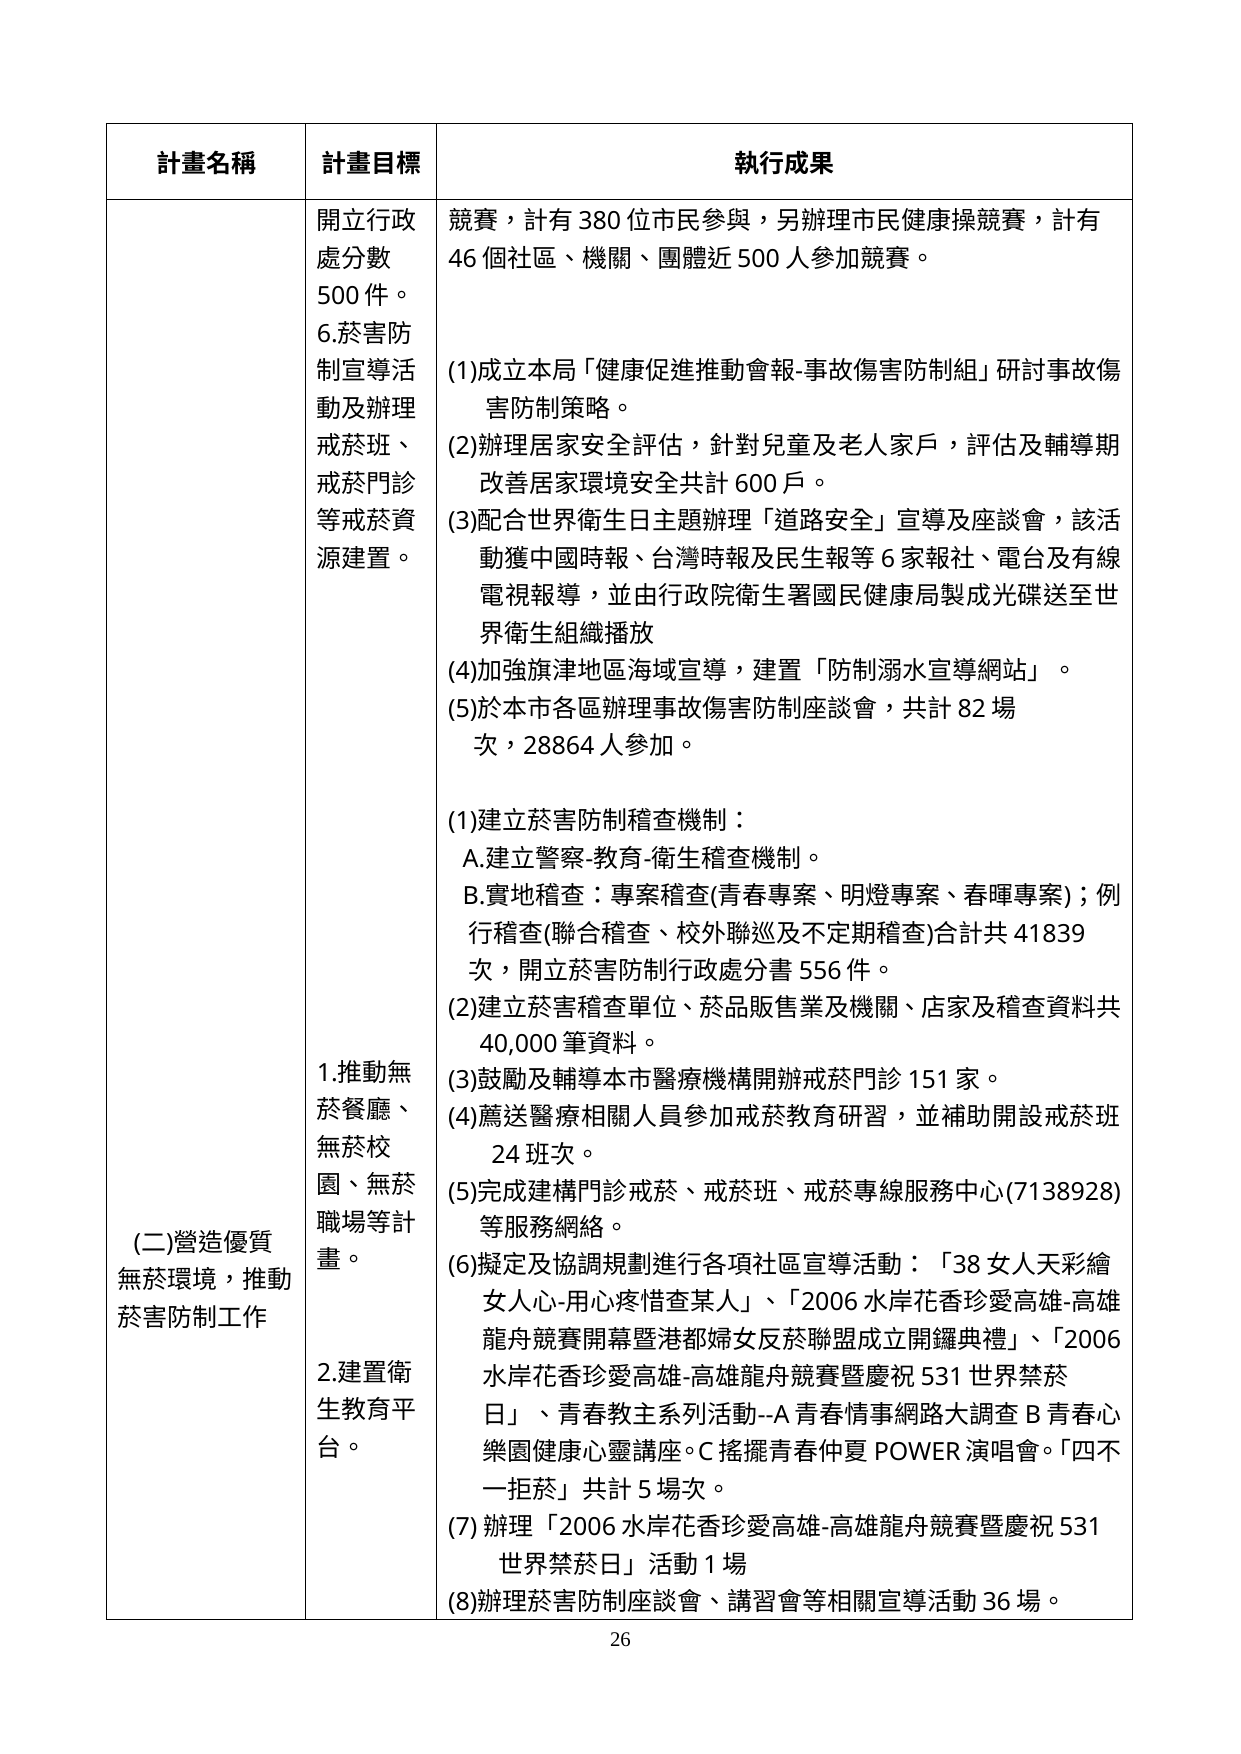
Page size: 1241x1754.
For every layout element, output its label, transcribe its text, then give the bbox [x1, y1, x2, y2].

table_header 計畫名稱 [107, 124, 305, 199]
table_cell 1.加強登革熱各項防治措施，早日消弭登革熱流行，維護市民健康。 1.達到預防接種完成率目標。 2.普增設合約院、所特殊反應處理轉介醫院。 1.本市人口群聚機構發燒監測通報、疫調完成率達98﹪以上。 2.地區級以上醫院感染管制輔導稽核符合率達90﹪以上。 1.單一群聚性發燒無次級疫情發生。 2.本市65歳以上長，流行性感冒疫苗接種完成率達當年採購之100％以上。 3.六個月以上至二歲嬰(幼)兒流感疫苗接種率達50﹪。 1.教保育機構洗手設備合格數達93％。 2.追蹤教保育機構因腸病毒停、復課情形達98﹪。 預防法定傳染病的發生及突發性疾病疫情監視、調查防治。 (1)推動跨局處「愛滋病防治工作小組」。 (2)加強高危險族群篩檢。 (3)疑似及確定個案追蹤率達90%。 (4)愛滋病防治衛生教育 宣導。 使癩病患者能得到良好的醫療照顧。 (1)一歲內嬰兒卡介苗接種率達98%以上。 (2)建構結核病診療網。 (3)強化結核病防疫體系，嚴密監控結核病疫情通報。 (4)提升個案管理績效。 (5)高危險族群篩檢率達85%。 (6)結核病防治衛生教育宣導。 1.提昇營業衛生相關業別自主衛生管理比率達 90％以上。 2.推動衛生自主管理，每月 至少50家 次。 3.全面普查本市美髮業者。 辦理本市「理燙髮美容業」等衛生自主管理人員講習會計8場次場。 1.推動本市旅館業衛生自主管理。 2.優良衛生自主管理&菸害防制標章認證。 辦理青少年專案聯合稽查、公共安全專案聯合稽查、未合法旅館聯合稽查。 配合行政院勞工委員會辦理「理髮美髮美容職類技術士技能檢定。 協調成功率逹80%。 1.編印美容美髮業職業病防治手冊。 2.協助美髮業者營造優質英語生活環境。 營造「健康勞工」。 1.職場健康促進240家次。 2.無菸職場160家次。 3.合球運動認知人口15萬人。 委託學術或醫學單位結合相關工會與資源，分析職場健康危害因子，提高健康管理功能並為職場健康促進推動之參考。 加強外籍勞工入境後定期之健康檢查追蹤，以確保國人及受聘僱的外籍勞工健康。 1.開執業、停歇復業及變更登記。 2.嚴格取締未具合法醫師資格人員擅自執行醫療案。 3.醫政管理工作。 1.審查醫院設立擴充、醫療糾紛案件。 2.加強本市緊急醫療救護品質，確保民眾生命安全。 3.身心障礙者鑑定達16000人次。 市立醫院朝自給自足目標、提升服務品質及營運績效。 1.辦理65歲以上老人公費裝置假牙計畫。 2.精神疾病防治工作。 1.落實藥商、藥事人員 登記簡 化作業。 2.取締非法藥商。 3.落實普查制度。 4.建立藥商僱用推銷員報備制度。 5.慢性病處方箋釋出率10.0%。 1.提高藥品品質環境，抽驗市售品。 2.落實藥物標示，避免誇大不實廣告誤導消費者。 醫療器材自主管理及說明會。 1.輔導業者勿濫售藥物。 2.用藥安全之宣導120場次。 3.防止管制藥品由合法管道流入非法使用。 1.營造優良化粧品使用環境。 2.取締市售不法化粧品。 3.落實化粧品標示。 4.化粧品衛生管理法規之宣導研習會三場次。 5.遴選25家優良化粧品販賣業自主管理業者。 1.提昇外籍與大陸配偶健康管理率達95%以上。 2.推動社 區母乳諮詢服務網絡。 提供特殊群體家庭計畫服務。 提供高危險孕婦新生兒健康照護 。 1.0-3歲嬰幼兒接受發展篩檢率達20%。 2高危險群收案管理及異常個案追蹤達80%。 3.辦理兒童生長發展篩檢知識與技能訓練宣導。 1.提昇社區內滿5歲兒童斜弱視篩檢篩檢異常兒童追蹤複檢矯治率96 %。 2.社區4歲兒童接受聽力篩檢率達70%。 3.辦理兒童聽力篩檢知識與技能訓練1場宣導。 提昇青少年性知識認知。 1.推動社區40歲以上民眾三高篩檢服務。 2.建置糖尿病及腎臟病照護網絡，以提昇照護品質。 提供老人可近性、適時、優質之健康篩檢服務。 提高檢查率。 早期發現口腔病變加以治療。 1.加強輔導改善衛生所業務。 2.召開業務連繫會 1.結合社區衛政、社政資源，提供失能老人社區長期照護服務。 2.培訓長期照顧專業人員。 3.定期召開會議。 4.完成長期照護護理機構督導考核與管理。 辦理本市護產人員開執業登記及行政罰鍰。 更年期婦女保健。 1.辦理社區健康營造觀摩會、成果發表1場次。 2.辦理社區健康營造中心宣導研習等活動200場次以上。 3.完成15個以上社區健康營造中心遴選。 4.委託辦理社區健康營造中心輔導計畫－辦理社區健康人才培訓及研習課程5場次以上。 1.依「志願 服務法」規定辦理相關事宜。 2.完成新召募180人及發送新進志工之衛生保健志工手冊。 3.辦理保險。 4.舉辦志工訓練5場次。 推廣日行1萬步健走運動。 辦理2萬市民健康體能檢測與評估。 辦理2場次健康體能競賽活動。 4.事故傷害防制計畫 5.落實菸害稽查，開立行政處分數500件。 6.菸害防制宣導活動及辦理戒菸班、戒菸門診等戒菸資源建置。 1.推動無菸餐廳、無菸校園、無菸職場等計畫。 2.建置衛生教育平台。 3.充實台灣醫療史料文物中心。 1.資料建卡、輸入電腦列管。 2.加強各類公、工會、社團之溝通協調宣導5場次，100家次 3.舉辦食品衛生有關講習、座談會以及推動HACCP研習、實務訓練及自主管理制度10場次。 4.稽核輔導本市餐飲(盒)業符合食品衛生良好規範1000家次。 5.推動無菸餐廳100家。 6落實加水站稽查輔導工作，抽驗加水站水質200件。 加強各類食品、食品添加物、器具、容器及包裝等之抽驗；不良及違規污染之食品之取締及處理稽查500件，抽驗300件。 加強飲食攤販之衛生稽查輔導，至少有1家餐飲業者獲得本市衛生自主管理標章。 查核200件，及抽驗100件。 民眾之國民營養教育；加強飲食防癌宣導；舉辦國民營養講習及專題講座與其他宣導活動50場次。 推廣食品衛生宣導工作1場次。 招募食品衛生輔導員50名。 [306, 200, 436, 1619]
table_header 執行成果 [437, 124, 1132, 199]
table_cell (1)醫院、診所通報之登革熱疑似個案經CDC檢驗結果確定病例754人，其中本土病例744人，境外移入病例10人。 (2)定期每週召開登革熱防治協調早報，95/9/11因應本市登革熱疫情緊急，成立「高雄市政府登革熱防疫指揮中心」由市長擔任總指揮，副市長擔任召集人，衛生局長為執行秘書，環保、民政局長為副執行秘書，各局處長為成員，每週召開登革熱防治聯繫會議，負責協調指揮作業，截至12/31日累計召開16次。 (3)為防堵登革熱疫情蔓延，10/27日公告本市苓雅區林德官地區內和平路以西、光華路以東、廣西路以北、四維路以南區域範圍為登革熱疫區，11/16擴大公告本市前鎮、苓雅、三民區為登革熱疫區，請市民配合防疫。 (4)辦理疑似、確定個案疫情調查71,300戶次，完成緊急噴藥消毒108,399戶，完噴率96.6%，另完成個案住處地下室及附近空地、學校、市場噴藥消毒1,228,983坪 (5)定期聯繫訪視醫院診所計訪視23,206家次，並辦理登革熱主動監視及擴大採血計10,267人，發現確定病例147人。 (6)獎勵開業醫通報及早偵測發現疫情，計獎勵開業醫師24人，發放獎勵金25萬元。 (7)實施校園疑似登革熱疫情監測，通報學校有266所，通報師生請假計91,894人次，發燒3,433人次，發現確定病例2人。 (8)實施外籍人士至警察局申辦居留證時順便測量體溫，共篩檢4,046人，未發現疑似病例。 (9)95/5/1-10/31實施漁船進港檢疫漁工登革熱監測及東南亞入籍配偶電話訪查，總計電話問安10,858人次，漁港檢疫4,199人，發燒採血檢驗795人。 (10)11/6-12/31實施「高雄市登革熱病毒防堵計畫」，針對本市登革熱確定病例補助醫療部份負擔及掛號費計補助89人，合計經費168,247元。 (11)11/5-12/2實施「95年度健康社區-蚊別」計畫，鼓勵本市11行政區有發生登革熱確定病例之里，參與協助社區民眾清除家戶內、外積水容器，並宣導社區民眾自發執行環境自我管理「巡、倒、清」，共24里參加。 (12)辦理登革熱防治衛生教育宣導計311場次參加人數46,085人。 (13)實施登革熱檢查考核，計稽查539件，告發8件。 (14)辦理病媒蚊密度調查3,427里次，2級以上不合格有2,001里次，不合格率58.38% (15)9月起針對病媒蚊密度指數調查結果3級以上之里懸掛「登革熱危險警戒區」旗幟，9-12月份計有159里懸掛警戒旗幟 (16)針對登革熱確定病例住處方圓50公尺範圍內巷弄阻塞水溝鋪設細網防蚊，計鋪設124,826片。 (17)施放誘蚊產卵器145,445個次，陽性個數48,369，撲滅之蟲卵數2,061,485顆 (18)向勞委會申請「多元就業開發方案」－高雄市登革熱及其它傳染病防治工作計畫，及「9506水災就業方案優先處理－登革熱及其它傳染病防治強化計畫」，臨時人員，共570人，及其他相關經費進用之臨時人員134人，共同協助本市登革熱防治工作。 (19)登革熱病媒蚊布氏指數3級以上之區里，辦理登革熱「地毯式孳生源清除工作」密集式全面清除孳生源，計清除3,476里次，清除積水容器293,368個，陽性容器18,807個，陽性率6.41%，。 (20)推動閒置髒亂空地清除及綠化，95年共清除及綠化公私有閒置髒亂土地23處，土地總面積約6.5公頃，澈底根除髒亂環境及病媒蚊孳生。 (21)強化登革熱防治及徹底執行公權力，針對違反傳染病防治法之民眾開立舉發通知單33張，處分書33件。 (1)白喉、百日咳、破傷風混合疫苗預防接種完成率達95.37﹪。 (2)小兒麻痺口服疫苗預防接種完成率95﹪。 (3)日本腦炎疫苗預防接種完成率達93.83﹪。 (4)麻疹、腮腺炎、德國麻疹混合疫苗預防接種完成率達95.57﹪。 (5)國小、幼稚園、托兒所等新生入學預防接種檢查之查卡率達100％；國小補種完成率達98.7％、幼稚園、托兒所補種率達95.8％以上。 (6)水痘疫苗接種完成率達94.58﹪。 (7)無特殊個案轉介醫院處理。 (1)建立新興傳染病疫情分級制度及高高屏「感染症防治醫療網」啟動機制。 (2)完成規劃設立跨縣市防疫應變整合「高高屏防疫緊急應變中心」，防止疫情爆發流行時，醫療資源、防護物資及各種設備空間能相互支援流通，協調聯繫物質及資源調度，以達防疫最大功效。 (3)落實高雄市疫災應變措施，執行災害應變措施，依國內外疫情分級動員，杜絕本市傳染病發生，共同維護市民健康。 (4)執行地區級以上醫療院感染管制輔導及防疫物資管控稽核達77家次，輔導稽核完成率達100%。 (5)監測高危險感染族群，阻斷傳染途徑，加強疫情監控，以維護市民之健康，減少人民生命財產之損失。 (6)落實6.督導126家人口密集機構上網登錄發燒病人作業。每週通報完成率皆達100﹪；且不定期會同社會局及衛生所實地查核。發現疑似群聚感染2件，立即介入處理，無次級感染發生。 (7)執行本市63家地區級以上醫院之醫事等人員、行政人員、看護工、外包工作人員及住院病患執行發燒監視，，每週通報完成率皆達100﹪，無院內流感群聚感染事件發生。 (8)參與行政院衛生署疾病管制局於6/28日上午在國家衛生指揮中心，以視訊會議方式，邀集25縣市衛生局，舉辦「防疫物資整備沙盤推演」。演訓測試結果本市榮登全國第二，總分高達98.80分。2月20日至6月21日完成查核醫療院所防疫物資保存及控管，共查訪60家醫院。 (9)儲備感染症醫療網及衛生動員醫療能量。 (10)加強「新感症症候群」通報計通報個案47例，皆進行新興及再浮現傳染病之監測，以快速掌控疫情防堵疫病發生。 (1)每日監測國內外疫情發展製作週報陳報；疫情層級為0級，未達成立流感防疫緊急應變中心啟動機制，於94年11月14日完成本市因應新型流行性感冒防治計畫，並訂定(禽)流感疫情啟動防疫機制。 (2)與農政單位共同監控禽流感疫情，5/17-8/15配合本市禽流感輔導稽查小組，進行濕地、禽鳥聚集或民眾投訴地點會勘稽查7次。 (3)建立本市離島(東沙南沙太平島)防疫機制6月6日邀集行政院海巡署、行政院衛生署疾病管制局、高高屏感染症醫療網、海岸巡防總局南部地區巡防局、本府建設局、高雄縣及屏東縣衛生局、國軍高雄總醫院及本局相關科室同仁前往東沙島執行防疫工作整備勘查。 (4)督導126家人口密集機構上網登錄發燒病人作業。每週通報完成率皆達100﹪；且不定期會同社會局及衛生所實地查核。無流感群聚感染案件。 (5)執行本市63家地區級以上醫院之醫事等人員、行政人員、看護工、外包工作人員及住院病患執行發燒監視，，每週通報完成率皆達100﹪，無院內流感群聚感染事件發生。 (6)實施入境旅客發燒檢測防疫措施，執行入境旅客篩檢及自主健康管理追蹤，今年累計追蹤人數234人，無感染個案。 (7)簽訂23家新型流行性感冒檢體採檢合約醫療機構」，執行病患監測採檢通報及投藥事宜。 (8)本年度供接獲符合採檢通報個案7例，立即投予流感抗病毒藥劑，檢體於24小時內送驗，2天內完成疫調，皆已排除罹病。 (9)通報新型流行性感冒採檢個案為治療性投藥對象，本市今年度使用量為70顆，目前結存量為11,330劑(每間合約醫療院所庫存量若少於原發放量1/2，立即補足)。 (10)流感疫苗接種計畫，流行性感冒疫苗接種率，完成採購量102﹪之注射量。 (11)流感疫苗接種設立47個社區接種站。 (12)為避免禽流感病毒基因重組，除請轄區醫療院所配合動物防疫人員及禽畜養殖兼販賣者流感疫苗注射外，並會同建設局市場管理處及衛生所辦理本市市場巡迴注射流感疫苗，截至96年1月7日該族群接種率為96.4﹪。 (13)利用高雄電台及報張等媒體宣導，提高老人流感疫苗施打意願。 (14)辦理新型流感教育訓練 10/25本市感染症專責醫院-市立民生醫院辦理清空計畫桌上演練，與會人員有疾病管制局、高屏縣市衛生局、本市地區級以上醫院及該院同仁約100人出席參加。辦理1次醫院接獲疑似個案處理流程書面測試及2場新型流感教育訓練，本市衛生所及醫療院所醫護人員共有471人參加。 (15)辦理衞教宣導 加強校園新型流感防疫宣導，3/1-5/31共辦理49場國中小學生衛教宣導講座，參加人數19,263人。11月29日向○○協會特殊教育機構負責人，以抗SARS經驗落實新型流行性感冒防疫作為進行衞教宣導，參加人數約60人。 (16)設置流行性感冒疫情通報及諮詢專線：07-2514113。 (1)3月16日召開高雄市腸病毒防治跨局處應變小組會議：強化病例監測與流行資訊收集、落實疫情通報、強化緊急疫情處理機制、強化衛生教育宣導及修定腸病毒教保育機構停課標準。 (2)3月底前完成本市459家托兒所、幼稚園、國小腸病毒防制洗手步驟、洗手設備查核，合格率達100%。 (3)疾病管制局會同本處、教育局、社會局、衛生所抽查本市6家教(保)育機構洗手設備及學童正確洗手，合格率達100%。 (4)本市教(保)育機構停課班級共7班，皆已完成停、復課追蹤，完成率達100﹪並無次波教保育機構感染發生。 (5)辦理1場「腸病毒臨床診斷及治療研討會」，計260名內、兒、家醫科開業醫師及地區級以上醫院醫護、感控人員及本市衛生局、所防疫人員參加 (6)辦理3場次「腸病毒衛教宣導種籽人員訓練研習會」，計270名教保育機構老師、校護、衛生組長參加。 (7)分發腸病毒衛教單張、海報及幼教人員手冊至各級學校、幼稚園、托兒所及各公共場所供老師、家長及民眾參閱共約發出52,000份。 (8)利用各有線電視台、電台、報紙及電子看板加強民眾衛教宣導共1,136檔次。 (9)辦理校園巡迴30場6,947人次參加及社區活動164場39,196人次參加。 (10)發放300條紅布條至學校診所等機關。 (11)辦理「2006年麥當勞叔叔洗洗動動健康GO GO校園巡迴活動」六場，共有2,030名幼童、家長及老師參加。 (12)配合日商貝樂思(巧虎)廠商贊助的腸病毒活動包，以辦理「預防腸病毒總動員」有獎徵答活動共有78,000名的學童參加 (13)設計製作防水貼紙，提供給全市各幼稚園、托兒所及國小等各校的洗手台張貼，共發出約4,000份。 (1)通報疑似314件腸道及急性傳染病個案確定個案116件均依傳染病通報疾病類別確實執行個案疫情調查、接觸者及檢體採集送驗、病例送審、環境消毒等防疫工作，充分落實防疫措施。 (2)接獲疑似通報立即進行接觸者、環境檢體採檢、環境消毒、疫情調查，共計18人無發生社區群聚感染。 (3)設立24小時諮詢通報專線2514113。 (4)監測學校請假通報狀況隨時掌握學校發燒通報及處理，並與教育局及社會局密切橫向聯繫隨時掌握學校發燒通報及疫情處理 (5)孕婦B型肝炎受檢完成率達95％。 (6)嬰幼兒預防接種完成率達98%。 (7)通報2例苛難死亡病例，其中１名進入病理解剖，並依據行政院衛生署疾病管制局規定，協助辦理相關事宜。 本年度召開1次(3/29)「愛滋病防治工作小組」，與9局處、2民間團體，1醫院共同研商與協調，以落實愛滋病防治政策。 高危險族群梅毒、愛滋病篩檢達16,000人次。 依據疾病管制局資料提供94年1月至9月疑似及確定個案追蹤率達100%。 愛滋病防治衛生教育宣導： A.校園巡迴及社區座談會共579場。 B.愛滋病防治活動共4場。 C.針對高危險群之個別衛教共20場。 D.媒體宣導：LED電子看板1處2個月、電子及平面媒體宣導共26則。 (1)本市癩病列管中個案計5人，依照「癩病防治工作要點」規定定期訪視管理中癩病個案。 (2)每半年由行政院衛生署樂生療養院協助辦理本市癩病巡迴檢查，以加強患者治療、尋找新病例、預防傳染及衛生教育等。 (1)本市嬰幼兒應接種人數12,228人，已完成接種人數11,909人，完成率為98%。 (2)建構結核病診療網，提升結核病診療品質。 A.本年度共查核57家地區級以上醫院。並辦理結核病診療諮詢小組病歷討論會11場次，討論本市73例。 B.本市肺結核個案初次查痰率達96.14%。 (3)共通報1606案，通報時效平均為0.84天。 (4)提升個案管理績效。 A.18個月個案失落率為1.9%。 B.痰塗片陽性結核病個案都治實施率為95.87%。 (5)高危險族群篩檢，篩檢率達91.75%。 (6)衛生教育宣導： A.校園巡迴及社區座談會共165場。 B.結核病防治活動共24場。 C.成立結核病病友會共8場。 D.媒體宣導：面紙盒廣告20處、LED電子看板1處2個月、紅布條宣導11區、海報展覽3處3月2週。 (1)例行稽查，95年度稽查輔導改善家次如下：旅館業：稽查683家次，輔導改善133家次。浴室業；稽查299家次，輔導改善5家次。理燙髮美容業：稽查1624家次，輔導改善514家次。游泳場所業：稽查775家次，輔導改善35家次。娛樂場所業：稽查231家次，輔導改善68家次。電影映演業：稽查40家次，輔導改善3家次。 (2)95年2月起展開本市美髮業者普查，至5月中旬完成本市美髮業者普查工作(計普查985家、新增家數40家、停歇業135家數)，並將該資料於營業衛生管理資訊系統建檔更正。 (3)與「中華民國美容美髮諮詢協會」協同辦理「2006年台灣區市長杯美容美髮技術暨衛生技能競賽」活動，衛生局派員擔任有關衛生評審事宜並加強宣導營業衛生規範，期望藉由這種美麗的競賽，相互切磋美容美髮技能，建立良好衛生行為價值觀念為主要目的。 (1)辦理本市「理燙髮美容業自主衛生管理人員講習」4場次；辦理「旅館業衛生自主管理人員研習會」活動1場次；辦理本市游泳場所業及浴室業衛生自主管理人員講習會1場次；辦理紋身、紋眉、刺青、穿孔業衛生講習會1場次；辦理本市娛樂業及映演業衛生自主管理人員講習會1場次。講習重點皆將營業衛生規範之宣導；愛滋病、肝炎防治；登革熱、禽流感等傳染病防治；菸害防制以及合球宣導；2009年世運在高雄—健康城市政策宣導等納入以加強提昇營業衛生管理人員衛生觀念及榮譽感，創造健康營業場所暨業者及消費者雙贏局面。 (2)結合高雄市各相關公(工)會協助推動衛生自主管理及營業衛生相關事務。 (1)賡續推動辦理「自主衛生管理」工作模式及作業流程。 (2)與高雄市觀光旅館商業同業公會同業公會、高雄市旅館商業同業公會、評審委員、高雄市各區衛生所營業衛生業務承辦人員完成參與衛生標章認證之共識，建立本市優良旅館業自主衛生標章認證統一評估工具。 (3)參與旅館業衛生自主管理計有240家商店（目標數228家），達成率106%，參與比率占總家數（252家商號）之95.2%，增加約 5.2%，5/25辦理旅館業從業人員『衛生管理人員訓練』，共計287人參訓（新訓120人、複訓167人）。 （4）計稽查輔導旅館業638家次。 (5)參與高雄市政府聯合稽查旅館業共計140家次，改善輔導計有6家次 (6)8月份辦理「高雄市優良衛生自主管理旅館業標章認證暨菸害防制評鑑」初評工作，入選業者計53家符合複評資格。10月份由評鑑委員實地評鑑工作，符合85分以上之業者計39家。 (7）12/20假高雄市國賓飯店2F國際廳舉行「衛生自主管理 & 菸害防制標章認證」頒授典禮。 (1)保護青少年專案聯合稽查次數計有20次，共檢查86家商號。 (2)公共安全專案聯合稽查次數計有22次，共檢查96家商號。 (3)「接待大陸觀光團住宿之ㄧ般旅館」聯合稽查次數計有6次，共檢查26家商號，其中有3家旅館未符合營業衛生規定，均已改善。 (4)2009世運國際賽事前賽提供貴賓、教練選手住宿旅館聯合稽查次數計有2次，共檢查15家商號。 (5)「未合法旅館」聯合稽查次數計有6次，共檢查24家商號。 配合行政院勞工委員會擔任「理髮美髮美容職類技術士技能檢定術科測驗場地及機具設備」評鑑委員；派員配合辦理該職類衛生技能監評人員，共11場次。 配合政策規範與輔導業者依規定聘僱有該類別技術士證人員及確實執行器具消毒 (3)培訓衛生技能師資，指導從業人員養成良好衛生行為及工具消毒，計培訓30人。 (4)與本市相關職校、高雄市政府勞工局訓練就業中心、高雄市相關同業公會、職業工會、諮詢協會等合作，輔導學生及從業人員取得該(男子理燙業、女子美髮業、美容業)類別技術士證，計輔導約600人次。 (1)結合高雄市女子商業同業公會辦理「消費爭議」協調會，共受理14件，協調成功率逹80%。 (2)「燙髮造成秃頭」案件，燙髮液部分由本局藥政科派員至商店稽查化粧品是否合格，並抽查檢體移送高雄縣衛生局辦理。另燙髮技術面由高雄市女子商業同業公會主持協調會。協調結果，業者拒絕金額賠償，進入司法途徑處理。 (1)編印美容美髮業職業病防治手冊： 賡續執行94年美髮業優良衛生標章認證工作，結合高雄醫學大學公共衛生研究所共同編撰『美容美髮業職業病防治手冊』，並併入相關習會課程，加以講授教導，維護從業人員健康。 (2)協助美髮業者營造優質英語生活環境 A分別於95年5/11、5/18假該公會辦理2梯次『雙語教學種子師資培訓』，約140人次參訓。 B輔導「藝術髮廊」連鎖店成立員工英語會話班(示範店)，目前學員與外國人可做簡單交談。 (1)為提昇勞工健檢品質，本局對於勞工體格及健檢指定醫療機構採不定期輔導與稽查，共計142家次。 (2)對於事業單位辦理巡迴健檢，核備503件稽查287家次，計57%。 (3)加強輔導各事業單位依「勞工健康保護規則」規定辦理勞工健康檢查計1,257家次。 (4)本年度接受一般健檢勞工人數有99,008人，特殊健檢21,030人，合計120,038人其中需要繼續追蹤管理者有2,171人。 職場健康促進、無菸職場及2009世運合球年度成果： 本局委託高雄醫學大學辦理「本市職場員工心理與壓力健康危害調查計畫」已於95年12月19日完成計畫成果驗收，結論顯示： (1)本次保全人員參與心理與壓力健康危害調查人數如下，目標樣本：2,831人，回收樣本：2,316人，有效樣本：2,153人，佔保全人員人數的(2,153/2,831) 76﹪。 (2)建置2,831筆保全人員健康資料建檔管理；建立職場健康促進保健資訊網，設計並分發2,831本保全人員健康記錄卡，推動自我健康管理。 (3)與保全人員公會合作透過公會社團活動辦理2場次領導關懷講座及心理健康管理宣導。 (4)協調公會及專家學者組成之「職場健康組」，辦理保全人員職場身心健康危害議題及風險評估方案，宣導預防職業傷害及建立職場健康的重要管制參考。 (5)鼓勵507(23.5％)位情緒起伏不定或有壓力者持續接受協談並增進各項預防醫療保健資訊；追蹤167(7.8％)位已符合憂鬱症臨床診斷標準者加強醫療照護及健康促進服務。 (6)由本計畫調查成果發現，本市保全人員潛在的心理壓力危害因子為(A)「人際關係」及「工作/家庭平衡」的失調，(B)「系統保全人員」憂鬱指數又比「駐衛保全人員」高，因為職務性質差異；訪談結果可歸納出，工作上的表現沒有得到適當的回饋、缺乏諮詢與溝通管道、缺乏工作外的情緒支持及家庭對工作缺乏穩定或安全感。 (7)本次調查結束後，本局將針對上述成果結論納入本年度持續追蹤輔導，另外審核委員建議：(A)持續關懷並安排舒壓學習課程。(B)衛教睡眠品質與緩解壓力的關係。(C)輔導保全業落實本計畫的成果建議，併將列入爾後辦理保全業職場健康促進的輔導重點。 (1) 95年外勞健康檢查核備健檢人數14,308人次，健檢不合格1,226人次，不合格率約8.57%（不合格原因以寄生蟲為主因）。 (2)為加強宣導外勞衛生保健相關事宜，推動「外勞自我健康管理」並寄發「局長關懷信」1,247件，以維護外籍勞工健康，預防相關傳染病散播。 (3)為避免本市雇主因所聘用之外勞「逾期健檢核備」觸法(就業服務法第五十七條)受罰，主動寄發「健檢核備通知明信片」16,302封。 醫療機構開業件數167件、停業數5件，復業數2件，歇業件數150件。醫事人員執業件數3890件，註銷(含歇業、變更、死亡等)件數3658件，補發件數49件，換發件數671件，停業數7件，復業數0件。 共主動稽查未具合法醫事資格人員擅自執行醫療案169次。移送地檢署偵辦3人。 稽查涉嫌違反醫療法、醫師法及醫事相關法律278次，共處罰違法案件118案。 實施醫療機構督導考核計畫共實地輔導醫院64家，診所1,610家達100％。 辦理醫療倫理、醫療法規研討會、醫事人員繼續教育計98場。 輔導100床以上醫院應組成「病患安全委員會」，其他醫院應組成「病患安全推動小組」實地推動相關作業，本市64家醫院均已設有相關委員會或小組。 輔導64家醫院，分別對A提升用藥安全； B落實醫療機構感染控制；C提升手術正確性；D提升病人辨識的正確性；E預防病人跌倒；F鼓勵異常事件通報；G改善交接病人之溝通與安全；H提升民眾參與病人安全等8大目標辦理12場教育訓練課程，並輔導建立各項提升病人安全作業環境制度。 辦理全國病人安全週活動，並與高高屏澎四縣市地區教學以上醫院共同辦理宣導活動及研討會、觀摩會共66場。 高雄市政府醫事審議委員會召開2次共審查7案，醫療糾紛協調小組開會61次，共協調61件。 (1)賡續申請快醫通緊急醫療行動電話計畫：95年「高高屏區域『快醫通』緊急醫療行動電話」業獲台灣大哥大公司審核贊助辦理，96年本府衛生局已正式向該公司提出續約申請。 (2)2009世界運動會緊急醫療救護工作： 2009高雄世運暖身賽由本市急救責任醫院支援醫護站工作，並請高雄縣長庚醫院及義大醫院協勤醫護。 為配合反恐作為，暖身賽期間啟動緊急醫療應變機制。 (3)95年假高醫辦理「大型活動醫療處置研討會」、「空中救護」、「EMT-N」及與高高屏EOC合辦救護隊初階課程。 (4)辦理95年「EMT」初、複訓練課程4場次及全民CPR認證課程9場次。 (5)支援市府各項活動緊急救護工作，本年度共調派醫師136人次、護士453人次，救護技術員110人次及救護車231車次。 (6)災難及大量傷患救護： A. 5月16日珍珠颱風。 B. 7月7日艾維尼颱風。 C. 7月12日碧利斯颱風。 D. 7月23日凱米颱風。 E. 8月7日寶發桑美颱風。 F. 12月3日梅嶺車禍。 G. 12月10日海王子食品中毒。 H. 12月26日1226高屏大地震。 (7)演習： A. 95年防汛演習。 B. 95年萬安29演習。 C. 95年化災演練。 D. 95年防恐演練。 E. 95年航災演習。 (8)聘請本市高醫及高雄榮總等醫學中心急診部醫師擔任輔導委員，訪查輔導本市15家急救責任醫院。 (9)賡續補助高雄醫學大學附設中和紀念醫院辦理「高雄市緊急醫療資訊整合中心」95年度設置計畫。 (10)救護車管理：本市現有救護車共計151輛，95年救護車檢查：局本部定期檢查143車次、衛生所定點檢查227車次、衛生所攔檢109車次、全年總計479車次。 (11)召開緊急醫療救護諮詢委員會2次，探討緊急醫療相關議題，並進行本市EMOC年終成果審查。 本府衛生局94年身心障礙者鑑定：單項鑑定：13883人次，多項鑑定：822人次未達264人次再宅鑑定：142人次、複檢15人次，共核銷6,360,000元。 (1)強化市立醫院特色，結合公共衛生計畫資源之執行，統籌規劃各項預防醫學服務，辦理社區預防保健與防疫等公共衛生業務，促進社區健康營造，提供市民適切完整之照護，95年各市立醫院共完成13項公共衛生計畫。 (2)推動市立醫院營運改革，定期召開市立醫院聯合管理中心會議計11次，並完成29餘議案之討論。 (3)完成市立醫院醫療定位： (4)積極推動市立醫院依促參法辦理委外經營及創新業務，目前規劃中之促參案共1案。 (5)持續檢討市立醫療業務委外可行性，藉由業務委外經營，以減少人力、物力之成本，增加開源之效益，目前各院已完成部份業務委外經營計有16案。 (6)高雄市立小港醫院委託高雄醫學大學經營，95年捐贈本府市政建設經費31,481,431元；旗津醫院委託阮綜合醫院經營，95年捐贈本府市政建設經費為及677,866元。 (1)分期執行：88年8月開辦迄今(95年12月底)，共計執行7期計畫。 (2)執行成果：第7期計畫計完成口腔篩檢1,752人，符合裝置條件者907人，完成假牙裝置者837人。總計裝置完成人數25,597人。 (1)督導精神科急診醫療網工作，並設置急診服務中心，以妥適處理急診個案，並減少社區干擾案件之發生，計對急症病患提供9530人次急診服務，422人次之電話諮詢服務。 (2)為提升服務品質，辦理精神復健機構訪查，計7家。 (3)辦理社區精神疾病患者追蹤訪視，加強居家照顧工作，列管個案計5,122人，提供家訪及電訪計8,627人次，協助處理社區困難或干擾精神病患，共服務53人次，區域分佈以苓雅區最多，家屬對此服務滿意度平均達96.47％。 (4) 社區心理衛生中心推廣心理衛生保健工作，辦理個案輔導共813人次；心理衛生教育宣導活動10場次，共1,277人次參與；團體輔導共2,320人次參與；電話諮詢/諮商共244人次；在職訓練23場次，共140人參與，研習會5場次，共304人次參與；社區健身活動137場次，共2,954人次參與。 (1)本年新設立之藥商計485件；辦理停、歇業及變更登記之藥商計680件。 (2)為加強便民措施，簡化作業程序，自九十年十月十一日起將核發或註銷藥事人員之執業執照，委託高雄市藥師(生)公會辦理，以減少申請人兩地奔波，落實單一窗口作業，95年度核發及註銷藥事人員之執業執照計954件。 本年內查獲無照藥商計13家，均依法處辦。 (1)95年度藥商、藥局(房)普查，因行蹤不明或停業逾期未辦理復業且經查確已無營業事實，依法公告註銷藥商許可執照計51家。 (2)配合行政院衛生署中醫藥委員會執行本市成功製藥有限公司實施GMP硬、軟體查廠，經核該廠符合優良藥品製造規範規定。 受理推銷員報備或註銷登記計33人。 (1)為推動醫藥合作，推動本市市立醫院「慢性病處方箋釋出」政策，95年度釋出率為11.87%。 (2)爲提升藥業服務品質，加強查核藥事人員是否親自在場執行調劑業務，若有不法情事，即依藥事法及藥師法之相關規定處辦。本年計查核診所、藥局(房)2,944家，查獲26件違規案，皆依法處理 (1)為提高市售藥品品質，定期針對各類藥品系統性地抽驗，計抽驗113件。 (2)為擴大查緝面，除受理消費者提報申請案件外，均再深入查辦源頭計40件。 (3)經查獲之不法偽藥4件、劣藥1件、禁藥2件及其他違規藥品55件。 (1)為落實藥事法規定，查核市售藥物標示是否有中文標示及是否有誇大不實誤導消費者問題，計查3,337件，查獲標示違規計178件。 (2)依藥事法規定嚴格審核各藥物廣告內容，計受理申請111件、核准104件。 (3)加強監視、監聽各類傳播媒體之藥物廣告內容，經發現與核准不符者，依法從嚴處罰，經查獲違規廣告，本市267件，其他縣市254件。 (4)不法藥物資料除通報相關公會轉知會員不得陳售外，並適時提供新聞稿呼籲民眾切勿購用以確保用藥安全。 (1)查核市售醫療器材(衛生套)是否依規定辦理查驗登記，計查核2,868件。 (2)為輔導醫療器材販賣業者參加自主管理計畫，辦理「醫療器材販賣業自主管理說明會」說明會4場次，期待業者知法守法。 (3)遴選出24家優良醫療器材販賣業自主業者。 (1)函寄相關藥訊予業者及相關藥界公會，籲請加強輔導所屬會員促請其自主管理並依規定汰換藥物，本府衛生局亦加強藥物標示、成分抽驗，防杜業者濫售違規藥物。 (2)辦理「藥政管理與法規解習會」共計5場次，427位藥事人員參加，透過當面溝通，期使藥師(生)知法、守法。 (1)印製「藥事法及其施行細則」等宣導資料供民眾參閱。 (2)95年度執行用藥安全宣導活動142場次，共計25,455人參加。 (1)為防止管制藥品非法使用，實地稽核本市醫療院所及藥商、藥局等計1,980家次、電話查核2,072家次，計查獲違規15件，均依法處辦。 (2)為加強醫藥等專業人員對管制藥品相關法規的認知並落實管理，邀請全市醫療機構、藥局房、業者及獸醫診療機構，參加本局辦理之管制藥品法規宣導講習會計6場次，計有醫師、獸醫師及藥師等650人與會。 (3)推動正確使用管制藥品及防制不法藥物之濫用與物質濫用危害等教育宣導活動，共計辦理115場次。 (1)為維護市售化妝品品質，本年度計輔導化妝品業者775家次，稽查化妝品4,318件。 (2)對於市面上化粧品採取隨機抽樣進行抽驗，計抽驗防曬產品、化粧水(液劑)、指甲油、面膜、乳液(霜類)等化粧品35件。 經查獲之不法化粧品計282件，分別是： (1)成分不合格者5件。(2)未經核准製造或輸入者15件。(3)標示不符者227件(如：用途標示誇大或涉及醫療效能者、未標示製造、輸入、商名稱、地址或製造日期者)(4)未經核准擅自變更原核准事項者6件。(5)其他違法29件；均依法處分(罰鍰)，並飭廠商限期回收改善，如再被查獲，則依法加重罰鍰處分。 (1)受理廠商申請各類化粧品廣告，並嚴格審核其內容，計受理申請1,158件、核准1,064件、退回94件。 (2)加強監視、監聽本市各傳播媒體刊登之化粧品廣告，經查獲違規610件、外縣市違規338件。 (1)針對本市美容相關科系學生舉辦2006美麗佳人之【約法三章】研習會，希冀藉由此次研習會培養青年學子崇尚法治，僅守本份的精神。此次活動參與師生共499人。 (2)赴高雄廣播電台(AM：108.9KHz，FM94.3MHz)宣講「化粧品安全消費問題」。 (3)適時提供化粧品業者及消費者化粧品衛生管理條例及化粧品選購相關資料，以落實法規政令宣導並提昇服務品質及工作績效。 (4)為促進雙向溝通，派員參加各相關公會理監事會議，於會中傳達政令，藉以提昇業者認知，並維護市民選購之權益。 (1)舉辦95年度高雄市政府衛生局化粧品業者自主管理計畫(暨推動衛生標章)複核評定會議。當日經5位評審複核評定後，共25家優良化粧品業者符合規定。 (2)本市優良化粧品販賣業業者累計家數無89家。 (1)產前管理及嬰幼兒奶粉濟助： A.辦理未成年懷孕婦女指導管理，收案管理人數155人。 B.辦理外籍與大陸配偶收案管理，收案管理人數911人，管理率100%。 C.辦理低收入戶孕產婦嬰幼兒奶粉濟助，受惠人數計86人次，奶粉3,914磅。 (2)母乳哺育推動 A.建立本市母乳哺育諮詢服務網絡： 本局與12區衛生所提供聆聽與支持諮服務電話。 B.推動成立本市社區母乳支持團體： (3)95年6月12日召開本市衛生所，討論社區母乳支持團體推展方法，並分享高醫大醫院型態母乳哺育支持團體推展經驗。 (4)95年6月21日召開本市社區母乳支持團體輔導會議，討論社區母乳哺育支持團體的運作輔導及社區母乳哺育支持團體的活動帶領。 (5)為主動支持出院或返回職場之母親持續母乳哺餵，推動志工團體並完成志工訓練，成立3區社區母乳支持團体，並定期依預定主題辦理聚會活動。 (6)推動母嬰親善醫院認證：為營造產科醫院親善哺乳環境，辦理母嬰親善醫院評鑑作業，8家醫院參與認證，相較93年，本年度成長50％，醫院通過認證名單公佈本局網站宣導。 (7)為使醫療團隊成員了解最新的全球母乳哺餵策略，重新檢視自己的知識、實際的技巧及態度，提供有效的策略協助母親純母乳哺餵，辦理南區母乳哺育在職教育「2006母嬰親善照護研習會」，培訓專業知能計300人。 (8)辦理2006年國際母週宣導活動： A.邀請港都母乳代言人國際知名口足畫家-楊恩典女士，呼籲世界衛生大會制定銷售守則，宣達商業性促銷行為對嬰兒健康影響與誤導嬰兒餵食廣告所造成之傷害，推動社區民眾母乳哺育觀念。 B.8月4日我愛高雄-港都健康事廣播節 目，邀請台灣母乳協會林靜麗小姐分享-社區母乳支持團體活動經驗，本局藥政 科林晏瑜藥師-職業婦女哺乳心得分享。 (9)產後護理機構輔導與查核： 完成健新醫院附設產後護理機構負責人變更及產後床、嬰兒床變更案，並重新核發開業執照。 (1)辦理未成年婦女收案管理，提供避孕指導155人，95年收案管理率97%。 (2)辦理已婚智障個案管理，提供避孕指導167人，95年管理個案率95%。 (3)辦理已婚精神病個案管理，提供避孕指導460人，95年管理個案率74.3％。 (1)提供高危險群孕婦產前遺傳診斷，計2219人接受羊膜穿刺檢查。 (2)優生健康檢查計完成733案。 (3)新生兒出生通報網路傳輸系統管理及查核，各婦產科醫院網路出生通報之正確性按時抽查，每季執行乙次，本市44所接生醫院，上網通報率100%。 (1)提供「免費兒童生長發育體位及生長發展篩檢檢測諮詢服務」，由各區衛生所深入社區提供服務及宣導，有助於提升衛生所社區健康服務，計有服務22,741人次，疑似異常125人，確診個案35人已通報轉介就醫。 (2)重症新生兒及外籍新娘幼兒健康管理：針對本市極低體重兒、新生兒代謝異常兒等給予護理指導及收案管理計32人次。 (3)9月2日及9日辦理「高雄市學齡前兒童生長發展篩檢研習活動」，研習對象包含基層醫療院所、衛生所人員及幼托園所教保人員，期對發展遲緩兒童提供完整服務內容 ，計有300人次參與。 完成本市立案托兒所、幼稚園五歲兒童斜弱視篩檢14,550人，篩檢率100%。篩檢異常兒童追蹤複檢矯治率99 %。 (1)完成社區滿4歲兒童11446人(78%) 聽力篩檢工作，其中共78人複檢異常，經過矯治後正常為24人。 (2)6月16日辦理『95年學齡前兒童純音聽力篩檢標準化訓練課程』12區衛生所組長、承辦人員、聽力篩檢外包人員，研習後共計33人參與皆通過本標準化訓練。 (3)95年8月22日於高雄市政府社會局兒童福利中心辦理『95年教保人員學齡前兒童純音聽力篩檢標準化訓練課程』高雄市幼稚園、托兒所教保人員聽力篩檢研習會共計163人參與。 推動本市青少年性教育宣導： (1)辦理分發性教育輔助教材DVD：提供本市國中小、高中、職等學校性教育教師輔導教學教材DVD「成長的滋味」及「4分之1戀情」，計提供600片宣導光碟。 (2)為增進青少女了解對自己身體的看法及認同，學習掌握自己的身體自主權，結合民間婦女團體辦理青少女性教育宣導活動： A.95年、10月28日、12月2日與女權會共同辦理二場次青少女身體營隊。 B95年10-12月配合各國小時間，舉辦20場巡迴講座辦理「青少女身體健康」巡迴宣導活動。 (3)95年、11月30日與民間團體婦幼衛生協會共同辦理本市高中、職等學校性教育種子教師研習。 (1)完成本市40歲以上三高(血壓、血糖、血膽固醇)篩檢9％約86,709人次，及異常個案轉介就醫98％。 (2)透過「糖尿病共同照護網」的模式落實糖尿病共同照護： A.建置本市糖尿病共同照護網路體系，分為6大區域網，分別為三民網(三民區)、北高網(楠梓、左營、鼓山區)、河岸網(新興、前金、鹽埕區)、苓雅前鎮網(苓雅、前鎮區)、小港網(小港區)、旗津網(旗津區)共有116家醫療機構及516位專業人員。 B.訂定社區共同照護路徑，發展共同照護手冊，訂定糖尿病個案照護原則及管理流程標準和各照護網服務資源。 C.辦理本市95年糖尿病共同照護醫事人員認證訓練180人次及工作坊200人次。 (3)糖尿病護照發放人數計20,900人。 (4)推動社區成立18個病友會社區型態9家(267人)，構型態9家(821人)、共1088位病友參加，共辦理59(3400人)場次活動，95年病友團體以輔導示範團體為主(2家)，真健康促進會(社區型態)、阮愛健康甜蜜聯誼會(醫院型態)。 (5)95.6.18假壽山公園辦理腎臟病宣導月大型活動，活動方式為腎臟病篩檢、園遊會及舞台表演，約1000人參加，95年11月26日假高雄市社教館舉辦「2006世界糖尿病日-將愛傳出去宣導活動」，本年度以活動內容包括三高篩檢、飲食衛教諮詢、園遊會、舞台表演等，約500人參加。 (1)為提供老人就近性的服務，開放13家醫院及診所加入老人健檢服務，在各區皆有健檢合約醫院鼓勵合約醫院到里服務，給予老人更便利的健康照護。 (2)本年度老人健康檢查30,191人受檢率23%。 (3)衛生所可直接由電腦列印異常個案資料，針對異常個案予追蹤達到連續性的服務。 (1)提供30-69歲婦女，免費子宮頸抹片檢查篩檢率27.67％(120,728人)，異常個案1,377人(1.14％)完成追蹤及複查，確診癌症67人(0.055％) (2)本市婦產科醫院共102家配合辦理子宮頸抹片檢查，並定期輔導以確保抹片品質。 (3)配合各種集合場所，指導婦女早期偵測婦癌之發生，並走入鄰里辦理癌症篩檢設站服務共369場。 (4)50至69歲婦女執行乳房攝影檢查，檢查人數佔該人口群5％(5000人)，異常個案486人(10％)，確診乳癌11人(0.02％) (5)推動50-69歲大腸直腸癌糞便篩檢民眾共15,007人(5.3％)，異常個案203人(1.35％)，確診大腸癌數共19人(11.1％)。 (6)提供電台宣導、癌症病友現身說法，衛生教育等及免費癌症講座共20場。 (7)舉辦「婦女篩檢積分活動」，共計有34位民眾及兩個民間團體參與，共邀約6,010位婦女接受子宮頸抹片檢查，457位婦女接受乳攝檢查。 (1)辦理衛生所牙醫師跨區支援機制及結合高雄醫學大學、本市檳榔包裝公會、牙醫師公會召開會議，共同推動檳榔防制及口腔癌防治工作。 (2)結合勞檢所、監理站辦理大貨車司機、捷運站工人、軍營、耳鼻喉科及牙科等職場辦理口腔篩檢及檳榔防制宣導業務，辦理宣導活動279場次，25,192人，本年度共篩檢15,461人，確診口腔癌個案15人。 (1)不定期輔導12所衛生所業務辦理工作檢討會，及年終改善業務。 (2)每年辦理綜合考核各區衛生所業務，除發現困難癥結予以研究解決外，績優單位給予獎勵以激勵業務之推展。 (1)定期召開12次業務連繫會，溝通協調協助衛生所針對業務檢討及擬定具體改善措施。 (2)辦理各區衛生所近3年新進人員在職訓練2場次，以加強壓力調適及專業能力，共計100人參加。 (3)辦理衛生所特色計畫成果發表會，以經驗分享標竿學習，以提昇服務品質，共計所長及工作同仁50人參加。 (1)成立「長期照顧管理中心」，建立照顧管理模式，透過單一窗口諮詢與轉介，提供本市失能老人長期照顧服務。 (2)辦理居家復健，提供本市無法外出之失能個案到宅居家復健治療。 (3)本年度長期照顧管理中心失能個案管理數1,659人，提供喘息服務449天(185人次)、居家服務評估769案、居家復健661人次。 (4)培訓長期照護志工36名，提供失能個案電話問安、關懷訪視服務。 (5)更新本市長期照護資源網，供民眾查詢及線上申請。 (1)辦理期照護專業人員培訓11場次。(包含出院準備服務、居家護理、護理機構、居家復健、長期照顧管理中心) (2)辦理全國長期照顧管理中心人員訓練。 (1)召開長期照護跨局處會議3次。 (2)召開長期照護行政會議5次。 (1)本年度本市共計有36家立案護理之家，提供1,746床服務量。居家護理所29家。 (2)每4個月以結構性量表稽查全36家護理之家，並依據結果輔導有疏失者改善。 (3)辦理護理之家公共安全檢查。 (4)完成本市立案護理之家及居家護理機構全面督考。 (5)辦理本市長期照護機構觀摩會。 (1)全年辦理執業登記4,708人其中新執業2,403人，歇業2,305人，現全市執業護產人員為護理師6,645人，護士3,036人，助產士79人， 共計9,766人。 (2)本年計取締違反護理人員法23人予以行政處分，罰鍰收入計108,000元。 社區更年期婦女成長團體推動： (1)為提昇區衛生所護理人員對中老年婦女更年期保健知識，本局與本市第二春文教基金會假高雄榮民總醫院急診大樓5樓會議室，辦理「更年期婦女保健研習會」，增進正確更年期醫療保健知識。 (2)辦理更年期婦女講座、座談會等活動，使其獲得相關保健資訊，於前金及左營社區成立2個社區更年期婦女成長團體。 為推動社區居民健康生活化，生活健康化之目標，本府衛生局推動社區健康營造計畫，結合民間團體於本市各區成立社區健康營造中心，95年度起因受中央政府統籌分配款作業規定，行政院衛生署國民健康局不再補助本市社區健康營造計畫，經籌措相關經費持續推動本市社區健康營造計畫，經公開徵選程序完成6個社區健康營造專業推動中心執行「健康生活方案」，計有濟興長青基金會(承辦新興區)、天主教聖功醫院(承辦前鎮區)、原生植物園創價協會(承辦左營區)、健仁醫院(承辦楠梓區)、市立小港醫院(承辦小港區)，三泰醫院(承辦鼓山區)；另本府衛生局為落實最基層社區辦理社區健康營造工作，公開徵選11個機構辦理核心社區健康營造中心，計有牧愛生命協會、育英醫護管理專校、國軍左營總醫院、宏明醫院、正大醫院、真正昌社區發展協會、民享社區發展協會、建華社區發展協會、長城社區發展協會、寶華社區發展協會、新上社區發展協會，以認養社區方式推動社區健康生活方案。 各社區健康營造中心除推動社區局民健康促進事宜外，並倡導社區在地人文歷史及健康體能活動，增進社區意識凝聚與認同及增進社區居民健康體能，以期營造健康城市之願景，熱情迎接2009世界運動會在高雄舉行。 為利社區推動順利及培育優秀社區健康營造人才，衛生局辦理社區健康營造人力培訓及推動輔導計畫，協助社區成長與居民健康，計辦理人力培訓研習8場次、輔導研習5場次、健康體能競賽活動1場次、示範觀摩3場次及成果發表會與社區健康營造健康博覽會，行銷社區健康營造工作。 另為降低本市登革熱疫情的危害，社區健康營造中心動員社區志工及社區居民執行登革熱防治蚊別計畫，辦理家戶孳生源清除、髒亂點清除、講座等工作，計完成3個里防治工作。 召募、組訓衛生志工率先實施健康生活參與社區預防保健服務，辦理禽流感、登革熱等健康講座；舉辦社區議題相關活動等。 各社區健康營造中心配合市政，推動健康體能、鼓勵民眾養成運動習慣，提高免疫力，落實健康自我管理理念。 行政院衛生署國民健康局為獎勵社區健康營造中心，經行政院衛生署國民健康局複審，本市原生植物園創價協會(左營區社區健康營造中心)持續榮獲全國10大績優單位。 (1)本市衛生保健志願服務工作係依據志願服務法之規定，整合本市從事醫療保健之志工運用單位計45個，定期更新運用單位資料，暢通聯繫管道，至95年底共計有3562人執行服務，運用單位依據業務需求召募、訓練後並予以任務編組(隊)，95年度新召募志工210人，分為衛生志工、食品衛生志工、加水站普查志工，台灣醫療史料文物中心志工、社區健康營造志工、醫院服務志工、健康體能專業志工、衛生局服務台志工及長期照護志工，有效地運用本市衛生保健志願服務人力資源。 (2)至95年止核發志願服務紀錄冊共計3928本，並定期抽驗服務紀錄冊及志工服務證使用情形。 (3)本市衛生保健志工全數投保。 (4)辦理特殊教育訓練5、基礎教育訓練2場次，志工滿意度達9成5。 (5)依據「高雄市志願服務獎勵辦法」協助辦理本局衛生保健績優志工初審，共計280人符合申請資格並分別獲頒金、銀、銅職徽章。 (6)推薦本市衛生保健志工及團隊參加行政院衛生署辦理之「95年度第五屆全國衛生保健績優志工及團隊」慈心獎選拔，計15位績優志工獲頒德馨獎、愛馨獎及善馨獎章。 (7)辦理本市衛生保健志工申請「志願服務榮譽卡」相關事宜，共計85人符合申請資格。 (8)依據「內政部志願服務獎勵辦法」協 助辦理本市衛生保健績優志工初審，共計50人符合申請資格並分別獲頒金、銀、銅職徽章。 為提升市民健康體能，本局辦理日行1萬步健康有保固規律健走運動，並將健走活動推廣至基層社區以「月月來健走－走遍大高雄」活動，全年計完成10場次健走宣導活動，並吸引3萬以上市民參與。 為評估本市市民對健康體能認知與積極力行規律運動，衛生局推動常態性市民健康體能檢測與評估計畫，全年共完成2萬5千市民健康體能檢測資料，並完成資料統計分析，作為健康體能政策推動參考。 提升市民參與運動樂趣，辦理健康體能3分鐘屈膝仰臥起坐競賽，計有380位市民參與，另辦理市民健康操競賽，計有46個社區、機關、團體近500人參加競賽。 (1)成立本局「健康促進推動會報-事故傷害防制組」研討事故傷害防制策略。 (2)辦理居家安全評估，針對兒童及老人家戶，評估及輔導期改善居家環境安全共計600戶。 (3)配合世界衛生日主題辦理「道路安全」宣導及座談會，該活動獲中國時報、台灣時報及民生報等6家報社、電台及有線電視報導，並由行政院衛生署國民健康局製成光碟送至世界衛生組織播放 (4)加強旗津地區海域宣導，建置「防制溺水宣導網站」。 (5)於本市各區辦理事故傷害防制座談會，共計82場次，28864人參加。 (1)建立菸害防制稽查機制： A.建立警察-教育-衛生稽查機制。 B.實地稽查：專案稽查(青春專案、明燈專案、春暉專案)；例行稽查(聯合稽查、校外聯巡及不定期稽查)合計共41839次，開立菸害防制行政處分書556件。 (2)建立菸害稽查單位、菸品販售業及機關、店家及稽查資料共40,000筆資料。 (3)鼓勵及輔導本市醫療機構開辦戒菸門診151家。 (4)薦送醫療相關人員參加戒菸教育研習，並補助開設戒菸班24班次。 (5)完成建構門診戒菸、戒菸班、戒菸專線服務中心(7138928)等服務網絡。 (6)擬定及協調規劃進行各項社區宣導活動：「38女人天彩繪女人心-用心疼惜查某人」、「2006水岸花香珍愛高雄-高雄龍舟競賽開幕暨港都婦女反菸聯盟成立開鑼典禮」、「2006水岸花香珍愛高雄-高雄龍舟競賽暨慶祝531世界禁菸日」、青春教主系列活動--A青春情事網路大調查B青春心樂園健康心靈講座。C搖擺青春仲夏POWER演唱會。「四不一拒菸」共計5場次。 (7) 辦理「2006水岸花香珍愛高雄-高雄龍舟競賽暨慶祝531世界禁菸日」活動1場 (8)辦理菸害防制座談會、講習會等相關宣導活動36場。 (9) 本年度運用報紙(25檔/次)、電視(4檔/次)、電台(10檔/次)、網路與 LED(12檔/次)等多樣化媒體宣導及曝光頻率。 (1)無菸餐廳：辦理「高雄市無菸餐廳說明會」活動；「高雄市無菸餐廳評選」活動，全市無菸餐廳家數共550家。 (2)無菸校園：辦理本市國民中、小學及高中(職)無菸校園31所；無菸校園吸菸行為調查13所；寒假網路飆作業。 (3)協助企劃本市無菸職場及相關活動。 (4)建置衛生教育網站：提供多元及生動衛生教育方式及資料分析功能。 (1)編輯發行『高雄衛生』6期，每期發行5000本及分發市府各級單位、其他縣市衛生相關機構學校、本市醫療院所、圖書館、民意代表等單位，並於本局及所屬院所、社區健康營造提供民眾免費索取。 (2)主辦或協助召開記者會及發布新聞稿約計203件。 (4)運用本市有線電視公益頻道、大眾傳播電台、報紙廣告及第四台跑馬燈等媒體宣傳 (5)於學校及社區LED做相關衛生保健及防疫宣導。 (6)於市府及本局衛生教育網站做衛生保健及防疫宣導。 (1)本中心陳列有：台灣醫療大事記、台灣教會醫療史、台灣護理發展史、胎灣醫療政策與措施紀要、台灣藥學發展史、傳統醫療等文物、文史。 (2)自93年6月委託民間團體(財團法人台杏文教基金會)經營管理台灣醫療史料文物中心並續約至96年5月。 (3)結合愛河黃金金三角於95年度辦理「腦的美麗境界」、「戰勝憂鬱」、「小兒憶往－馬逸輝教授」、「傳染病得曾經-台灣撲滅瘧疾、小兒麻痺歷史影像回顧展」等特展，民眾參訪滿意度達90％以上。 本市各類食品業者資料建卡、列冊、補正、及列管計12237家，仍繼續加強列管登錄管理中。 (1)派員參加與食品衛生有關公、工會理監事及會員大會計11次，於會中加強食品衛生有關法規及良好食品衛生規範宣導。 (2)辦理學校自辦午餐食品衛生管理，對建檔管理學校，均依規定每學期到校現場輔導計198家次，並配合教育局利用寒暑假期辦理餐飲從業人員衛生教育講習訓練共6場次。 (3)建立宴席餐廳(含觀光飯店)管理各項資料檔列管，完成546家建檔列管工作，依維護公共安全管理工作計劃予以例行稽查外，並積極輔導推動業者建立良好衛生規範之衛生自主管理制度，目前全數均能配合實施該項管理制度。 (4)加強學校附近自助餐食品衛生管理，建檔列管有359家，定期每月實施現場稽查8次，並現場輔導從業人員衛生教育訓練。 (1)95年辦理辦理餐飲(盒)業者衛生自主管理講習及說明會計24場次2318人次參加。 (2)執行95年度餐飲自主管理計畫，12區衛生所推薦59家餐飲(盒)業者辦理衛生自主管理認證，經本局查檢39家符合，取得認證。 (3)12月20日辦理完成95年度「衛生自主管理暨菸害防制標章認證、成人健康體位挑戰1824暨國民營養宣導、無菸化粧品廠商、旅館公會等頒授典禮」活動，計有無菸餐廳100家、餐飲業40家、旅館業39家、化粧品業25家、醫療器材業24家、無菸職場15家及職場健康促進12家取得認證，另針對今(95)年成人健康體位、挑戰1824暨國民營養宣導成績表現優良者頒獎、無菸化粧品廠商、旅館公會等頒予感謝狀。 (4)95年6月21-23日辦理食品工廠HACCP稽核實務訓練，進行3家水產品食品工廠符合性查驗訓練。 (5)95年10月27日至11月3日辦理「餐飲業食品安全管制系統稽核實務班」，訓練本局、12區衛生所食品業務承辦同仁及4家飯店業者(國賓、金典、麗尊、華園)就食品危害分析重要管制點(HACCP)加強稽核餐飲業者能力並加強業者衛生自主管理能力。 (1)對本市餐飲業之稽查輔導計1129家次。對94年本局頒授之71家餐飲業者，確實執行查核與輔導。 (2)95年10月4日依湯副市長指示事項，餐飲業設立前應設油脂截留設施，11-12月計查察99家次。 (3)配合高雄市政府工務局下水道工程處、環保局會勘本市嚴重污染下水道之餐館業計14場次。 (1)本市92、93.94年共甄選出417家無菸餐廳，95年度繼續配合菸害防制工作，以提供消費者無菸的支持環境；除於稽查、輔導過程中同時加強菸害防治宣導外，並鼓勵業者報名參加無菸餐廳評選。 (2)經評選結果，本市95年度計有103家無菸餐廳，共計520家，本局特於95年12月22日辦理授證典禮。 (1)95年度本市加水站之家數計808家(94年度850家，減少42家)。本局除核發核備證明外，並請業者務必張貼「應煮沸、勿生飲」標語，以提醒民眾注意飲水安全。 (2)為強化加水站業者之衛生自立管理制度體系，辦理加水站業者衛生自主管理講習會計2班次。 (3)95年1月至12月進行加水站水質抽驗計490件，其檢驗結果均符合「包裝飲用水及盛裝飲用水衛生標準」。 (4)為提昇對本市加水站管理效能及提供業者及市民便民服務，於95年7月4日委外開發建置加水站管理系統，並於預訂95年10月19日將建置完成及上線。 (5)於9月執行加水站業者現場稽查輔導計373件。 (1)加強執行輔導查察業者販售年節之各項應節食品抽驗，維護消費飲食安全，本局自元月起，陸續稽查各大便利超商及大賣場委製年菜的食品加工業者，及各餐飲業者78家，查察各大便利超商及大賣場稽查標示646件，有30件不符合規定。更加強年節食品之抽驗包括水產乾製品(蝦米、魷魚絲、小魚干、海苔…)70件，脫水食品(瓜子、翠果子、花生糖、冬瓜糖、果菜乾、開心果、金針)59件、肉加工品(香腸、肉干、肉鬆..)116件，其他81件，共計抽驗326件，經檢驗結果有27件不符合規定。 (2) 端午佳節，本局加強端午節產品抽驗，包括：粽葉、粽繩共12件、農產加工品乾貨29件、水產乾製品25件及粽子38件，共計抽驗104件，結果3件蝦類乾製品檢出二氧化硫超量，本局已對業者予以輔導，並要求業者限期改善。 (3) 蔬果農藥殘留檢驗，本局1-12月以抽驗蔬果共計430件，其中有5 件檢出有農藥殘留，其中2件在行政院衛生署公告安全範圍內，3件不符合規定。 (4) 計稽查肉品加工廠58家次、零售販賣業376家次、傳統市場攤商業1971家次、生鮮超市量販業962家次、批發加工業191家次、餐盒業970家次、學校團膳814家次、其他團膳47家次、餐廳飲店業2098家次、聯合檢查(配合本府建設局市場管理處)355家次，總計稽查7,842家次，並未發現有非法豬肉流入情形。 (5) 計抽驗禽畜肉品182件，經檢驗其中15件與規定不符。另抽驗水產品(生魚片)23件，其中6件檢出含CO，水產及水產加工品107件，均符合規定。 (6) 抽驗熟食食品，在轄區內5大超商(統一、全家、萊爾富、福客多、OK)所販壽便當、御飯糰、麵包、涼麵、三明治等進行稽查及抽驗，共計稽查3067家次、5568件、抽驗289件。 (1)為提昇六合觀光夜市食品衛生，俾利行銷本市觀光特色，本局持續於95年執行六合觀光夜市衛生輔導工作；95年前往該夜市稽查輔導，說明本局對該夜市施以衛生輔導之用心，並期喚起使各攤商整體意識，願意自主管理，期望最終目標能使整個六合夜市之衛生形象煥然一新，成為本市觀光景點。 (2)為提昇本市旗津地區餐飲衛生水準，以配合推動旗津地區整體改造，並利行銷其觀光特色，本局持續於95年執行旗津海產街衛生輔導工作。 (3)聘請學者、專家針對旗津海產街經營之特色與業者共同商討訂定管理方針，並辦理相關講習與座談，凝聚共識。 (4)輔導旗津海產街業者參加95年度餐飲業者衛生自主管理認證，計有冠洲海產餐廳等3家獲得本市衛生自主管理標章。 (1)配合市場管理處改善市場環境衛生工作業務，計抽驗肉品182件，檢驗其藥物殘留是否符合規定，確保消費者食肉安全。 (2)配合建設局私宰查緝小組查察豬肉攤販計355件，結果均符合規定。 (1)95年1-12月共辦理營養講座及宣導活動共計130場，參加人數約7,334人；另與國軍高雄總醫院、國軍左營醫院、凱旋醫院、新興區社區健康營造中心、中華電信南區分公司共同鼓勵BMI＞27的市民參加，共計辦理11班體重控制班，參加人數250人，平均減重2.578公斤。參加本局95年「成人健康體位、挑戰1824」體重控制班，成績優異個人獎(陳乃嘉減重8.7kg等)特頒獎狀，以資鼓勵。 (2)本局主辦，協同教育局與高雄市立小港醫院共同辦理95年度『提升學童正確飲食觀念活動』計有辦理「提升學童正確飲食觀念種子教師研習營」4班5場次，參加本局95年提升學童正確飲食觀念種子教師研習營，舉行天天五蔬果話劇競賽表現優異前三名代表團體獎(二苓國小、龍華國小、社教館)特頒獎狀，以資鼓勵，結業後可在任教學校積極推動各項衛生教育之政策，提升學校營養衛生教育品質。 (1)配合教育局「2006高雄市水岸花香真愛高雄龍舟賽」，本局積極參與端午節活動，於5月31日下午活動地點位於黃金愛河附近設有二個攤位，健康粽示範教學、營養師現場解說、現場開放報名(限國小以下學童參加)有獎徵答活動、親子包肉粽活動...等，現場民眾踴躍參加約有500名；同時教導民眾如何選購「四少一多」、「三低二高」之食品，及強調肉粽(1粒約450卡)，不要食用過量，且務必記得搭配蔬果等均衡飲食，教導民眾如何吃得安全、健康。；除食品標示之宣導與展示，並有成人健康體位挑戰18-24的提倡與體位登錄，喚醒市民品嚐美食、享受人生外，亦須注意食品衛生與身體健康。 (2) 為保障消費者權益及幫助食品業者認識食品標示及營養標示，95年7月7日辦理市售包裝食品標示暨營養標示業者說明會，本市業者參與踴躍，當日參與人數約250人/次。 (3)輔導本市中餐食品業者取得技術士證照，以提昇餐飲業衛生水準、服務品質，以符合行政院衛生署之相關規範，本局1~12月共辦理24場次計2,318人參加。 (1)本市現有食品衛生志工計50名，辦理食品衛生教育講習共3場次及實務訓練10場次，各食品衛生志工自實務訓練後，即鼓勵其不定期對市售食品進行監視，發現市售可疑或品質不良商品或標示不符規定之商品、逾期食品時以書面或電話向本局反映通報處理。 (2)本年度反映違規案件計： A.逾保存期限食品18件。 B.標示未符規定22件。 C.監看報章違規廣告21件、監錄第四台購物頻道播放虛偽誇大違規廣告7件。 (3) 協助辦理20場次大型食品衛生宣導活動，各志工踴躍參與配合各項宣導事項，包括常見違規食品辨識、食品簡易檢查示範、營養教育宣導等。 (4) 配合本局按月排定「定期稽查市售食品違規廣告及標示日程表」，協助檢視違規食品，交稽查人員處理，協助監看報章雜誌、監錄第四台、監聽廣播等之違規食品廣告，反映交本局確認處理。 (5) 協助本局辦理推動食品衛生教育宣導及國民營養宣導等各項活動，並平時適機推廣宣導有關食品衛生安全活動。 [437, 200, 1132, 1619]
table_header 計畫目標 [306, 124, 436, 199]
table_cell (二)營造優質無菸環境，推動菸害防制工作 [107, 200, 305, 1619]
